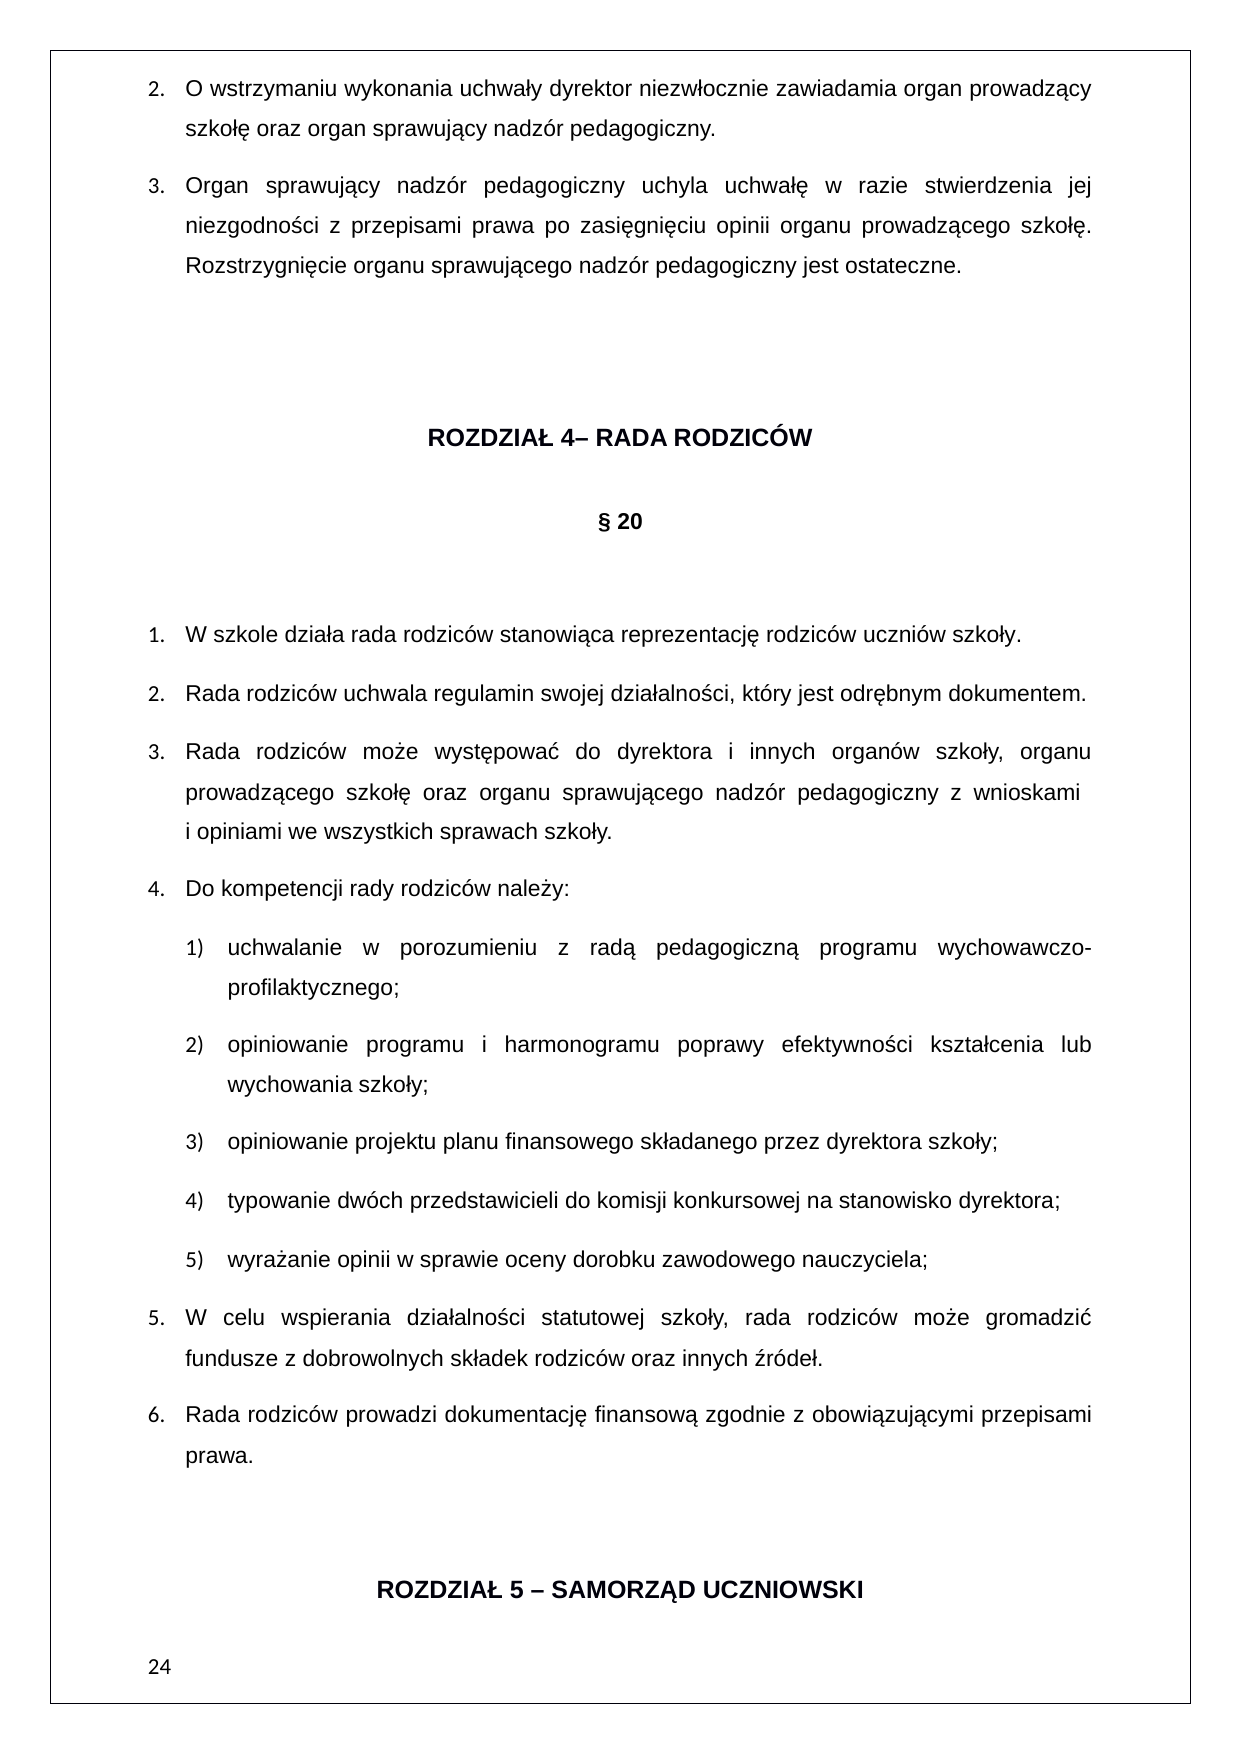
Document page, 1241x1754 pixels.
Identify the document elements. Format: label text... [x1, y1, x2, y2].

list wyrażanie opinii w sprawie oceny dorobku zawodowego nauczyciela; [185, 1245, 1092, 1273]
list § 20 [148, 508, 1092, 534]
list opiniowanie projektu planu finansowego składanego przez dyrektora szkoły; [185, 1127, 1092, 1155]
list uchwalanie w porozumieniu z radą pedagogiczną programu wychowawczo-profilaktycznego; [185, 933, 1092, 1000]
subtitle ROZDZIAŁ 5 – SAMORZĄD UCZNIOWSKI [148, 1575, 1092, 1604]
list W celu wspierania działalności statutowej szkoły, rada rodziców może gromadzić fundusze z dobrowolnych składek rodziców oraz innych źródeł. [148, 1303, 1092, 1371]
list opiniowanie programu i harmonogramu poprawy efektywności kształcenia lub wychowania szkoły; [185, 1030, 1092, 1098]
list Organ sprawujący nadzór pedagogiczny uchyla uchwałę w razie stwierdzenia jej niezgodności z przepisami prawa po zasięgnięciu opinii organu prowadzącego szkołę. Rozstrzygnięcie organu sprawującego nadzór pedagogiczny jest ostateczne. [148, 171, 1092, 278]
list typowanie dwóch przedstawicieli do komisji konkursowej na stanowisko dyrektora; [185, 1186, 1092, 1214]
list W szkole działa rada rodziców stanowiąca reprezentację rodziców uczniów szkoły. [148, 620, 1092, 648]
list O wstrzymaniu wykonania uchwały dyrektor niezwłocznie zawiadamia organ prowadzący szkołę oraz organ sprawujący nadzór pedagogiczny. [148, 74, 1092, 141]
list Rada rodziców uchwala regulamin swojej działalności, który jest odrębnym dokumentem. [148, 679, 1092, 707]
subtitle ROZDZIAŁ 4– RADA RODZICÓW [148, 423, 1092, 452]
list Do kompetencji rady rodziców należy: [148, 874, 1092, 902]
list Rada rodziców prowadzi dokumentację finansową zgodnie z obowiązującymi przepisami prawa. [148, 1401, 1092, 1468]
list Rada rodziców może występować do dyrektora i innych organów szkoły, organu prowadzącego szkołę oraz organu sprawującego nadzór pedagogiczny z wnioskami i opiniami we wszystkich sprawach szkoły. [148, 737, 1092, 844]
